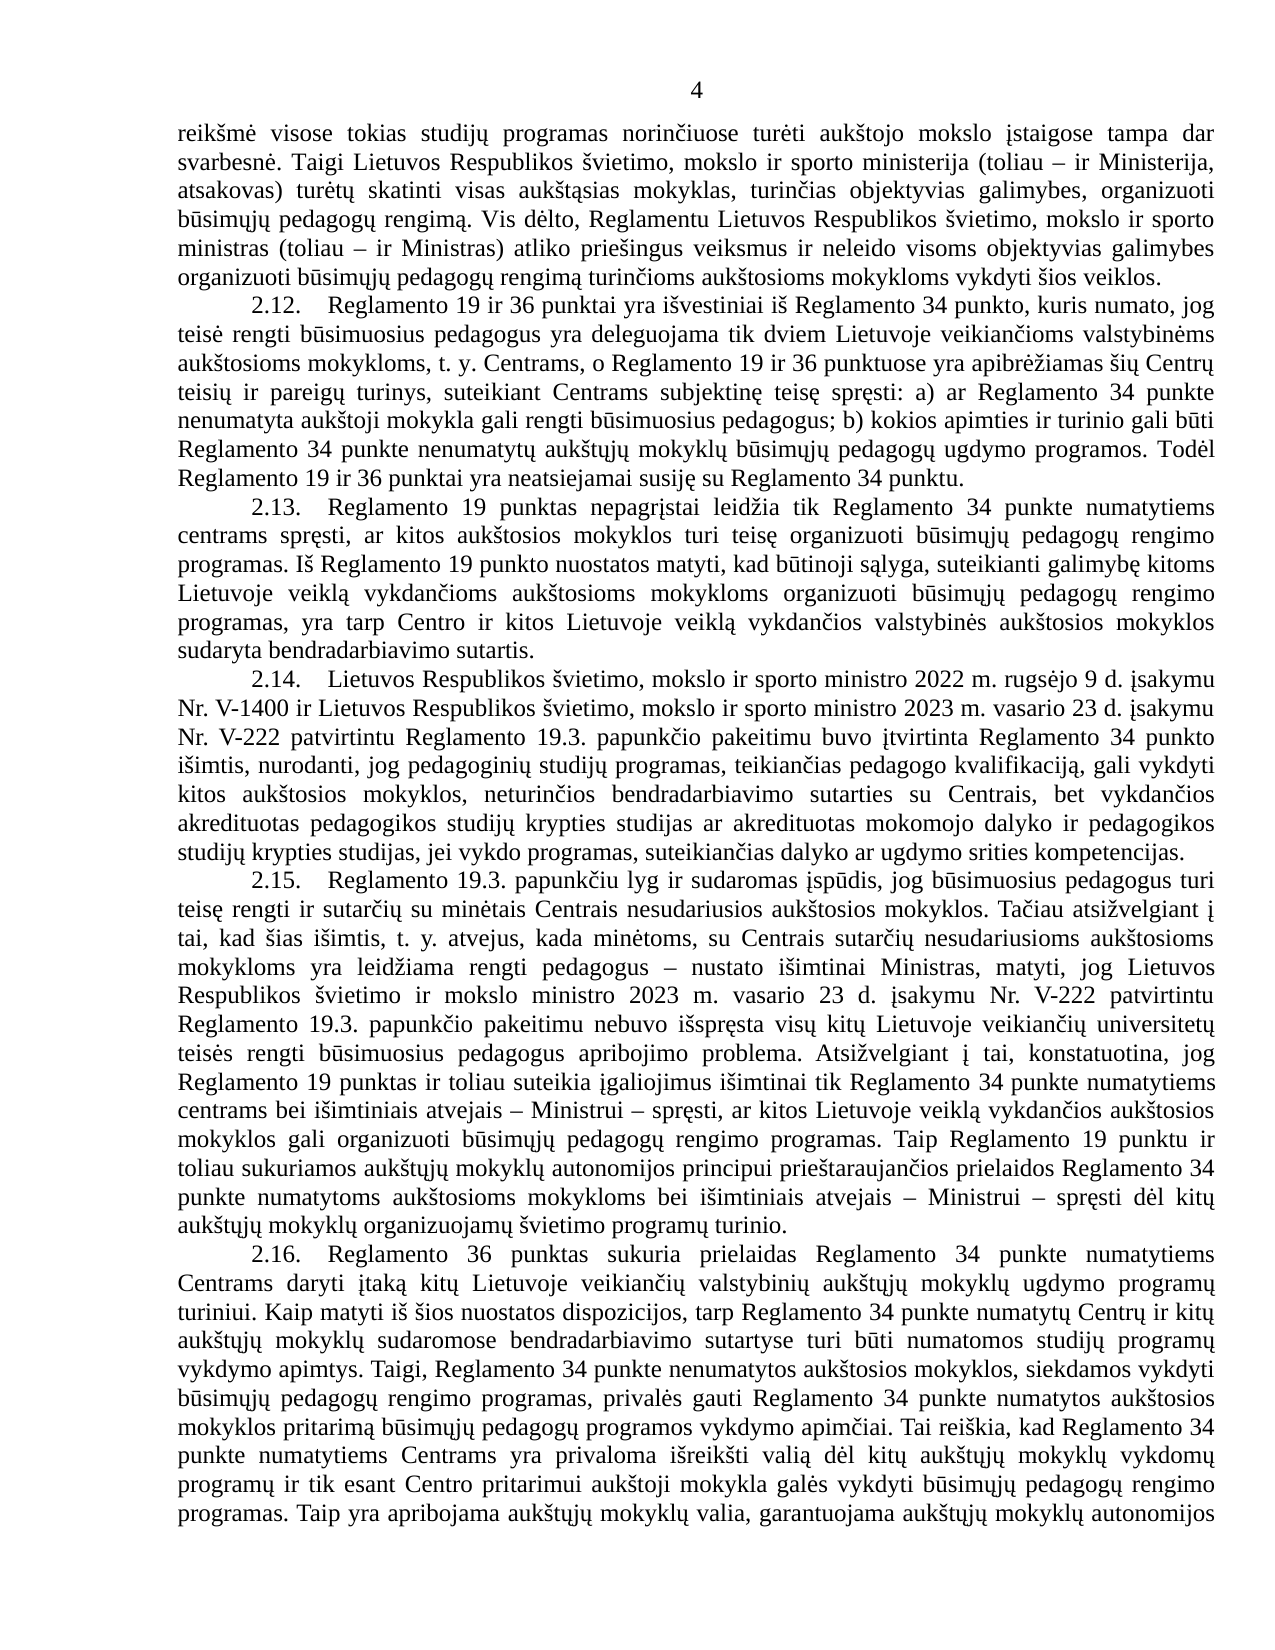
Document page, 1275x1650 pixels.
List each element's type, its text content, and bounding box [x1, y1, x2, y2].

text 2.15. Reglamento 19.3. papunkčiu lyg ir sudaromas įspūdis, jog būsimuosius pedagogus turi teisę rengti ir sutarčių su minėtais Centrais nesudariusios aukštosios mokyklos. Tačiau atsižvelgiant į tai, kad šias išimtis, t. y. atvejus, kada minėtoms, su Centrais sutarčių nesudariusioms aukštosioms mokykloms yra leidžiama rengti pedagogus – nustato išimtinai Ministras, matyti, jog Lietuvos Respublikos švietimo ir mokslo ministro 2023 m. vasario 23 d. įsakymu Nr. V-222 patvirtintu Reglamento 19.3. papunkčio pakeitimu nebuvo išspręsta visų kitų Lietuvoje veikiančių universitetų teisės rengti būsimuosius pedagogus apribojimo problema. Atsižvelgiant į tai, konstatuotina, jog Reglamento 19 punktas ir toliau suteikia įgaliojimus išimtinai tik Reglamento 34 punkte numatytiems centrams bei išimtiniais atvejais – Ministrui – spręsti, ar kitos Lietuvoje veiklą vykdančios aukštosios mokyklos gali organizuoti būsimųjų pedagogų rengimo programas. Taip Reglamento 19 punktu ir toliau sukuriamos aukštųjų mokyklų autonomijos principui prieštaraujančios prielaidos Reglamento 34 punkte numatytoms aukštosioms mokykloms bei išimtiniais atvejais – Ministrui – spręsti dėl kitų aukštųjų mokyklų organizuojamų švietimo programų turinio. [177, 866, 1216, 1239]
text 2.13. Reglamento 19 punktas nepagrįstai leidžia tik Reglamento 34 punkte numatytiems centrams spręsti, ar kitos aukštosios mokyklos turi teisę organizuoti būsimųjų pedagogų rengimo programas. Iš Reglamento 19 punkto nuostatos matyti, kad būtinoji sąlyga, suteikianti galimybę kitoms Lietuvoje veiklą vykdančioms aukštosioms mokykloms organizuoti būsimųjų pedagogų rengimo programas, yra tarp Centro ir kitos Lietuvoje veiklą vykdančios valstybinės aukštosios mokyklos sudaryta bendradarbiavimo sutartis. [177, 492, 1216, 664]
text 2.12. Reglamento 19 ir 36 punktai yra išvestiniai iš Reglamento 34 punkto, kuris numato, jog teisė rengti būsimuosius pedagogus yra deleguojama tik dviem Lietuvoje veikiančioms valstybinėms aukštosioms mokykloms, t. y. Centrams, o Reglamento 19 ir 36 punktuose yra apibrėžiamas šių Centrų teisių ir pareigų turinys, suteikiant Centrams subjektinę teisę spręsti: a) ar Reglamento 34 punkte nenumatyta aukštoji mokykla gali rengti būsimuosius pedagogus; b) kokios apimties ir turinio gali būti Reglamento 34 punkte nenumatytų aukštųjų mokyklų būsimųjų pedagogų ugdymo programos. Todėl Reglamento 19 ir 36 punktai yra neatsiejamai susiję su Reglamento 34 punktu. [177, 291, 1216, 492]
text reikšmė visose tokias studijų programas norinčiuose turėti aukštojo mokslo įstaigose tampa dar svarbesnė. Taigi Lietuvos Respublikos švietimo, mokslo ir sporto ministerija (toliau – ir Ministerija, atsakovas) turėtų skatinti visas aukštąsias mokyklas, turinčias objektyvias galimybes, organizuoti būsimųjų pedagogų rengimą. Vis dėlto, Reglamentu Lietuvos Respublikos švietimo, mokslo ir sporto ministras (toliau – ir Ministras) atliko priešingus veiksmus ir neleido visoms objektyvias galimybes organizuoti būsimųjų pedagogų rengimą turinčioms aukštosioms mokykloms vykdyti šios veiklos. [177, 118, 1216, 291]
text 2.14. Lietuvos Respublikos švietimo, mokslo ir sporto ministro 2022 m. rugsėjo 9 d. įsakymu Nr. V-1400 ir Lietuvos Respublikos švietimo, mokslo ir sporto ministro 2023 m. vasario 23 d. įsakymu Nr. V-222 patvirtintu Reglamento 19.3. papunkčio pakeitimu buvo įtvirtinta Reglamento 34 punkto išimtis, nurodanti, jog pedagoginių studijų programas, teikiančias pedagogo kvalifikaciją, gali vykdyti kitos aukštosios mokyklos, neturinčios bendradarbiavimo sutarties su Centrais, bet vykdančios akredituotas pedagogikos studijų krypties studijas ar akredituotas mokomojo dalyko ir pedagogikos studijų krypties studijas, jei vykdo programas, suteikiančias dalyko ar ugdymo srities kompetencijas. [177, 664, 1216, 866]
text 2.16. Reglamento 36 punktas sukuria prielaidas Reglamento 34 punkte numatytiems Centrams daryti įtaką kitų Lietuvoje veikiančių valstybinių aukštųjų mokyklų ugdymo programų turiniui. Kaip matyti iš šios nuostatos dispozicijos, tarp Reglamento 34 punkte numatytų Centrų ir kitų aukštųjų mokyklų sudaromose bendradarbiavimo sutartyse turi būti numatomos studijų programų vykdymo apimtys. Taigi, Reglamento 34 punkte nenumatytos aukštosios mokyklos, siekdamos vykdyti būsimųjų pedagogų rengimo programas, privalės gauti Reglamento 34 punkte numatytos aukštosios mokyklos pritarimą būsimųjų pedagogų programos vykdymo apimčiai. Tai reiškia, kad Reglamento 34 punkte numatytiems Centrams yra privaloma išreikšti valią dėl kitų aukštųjų mokyklų vykdomų programų ir tik esant Centro pritarimui aukštoji mokykla galės vykdyti būsimųjų pedagogų rengimo programas. Taip yra apribojama aukštųjų mokyklų valia, garantuojama aukštųjų mokyklų autonomijos [177, 1239, 1216, 1527]
